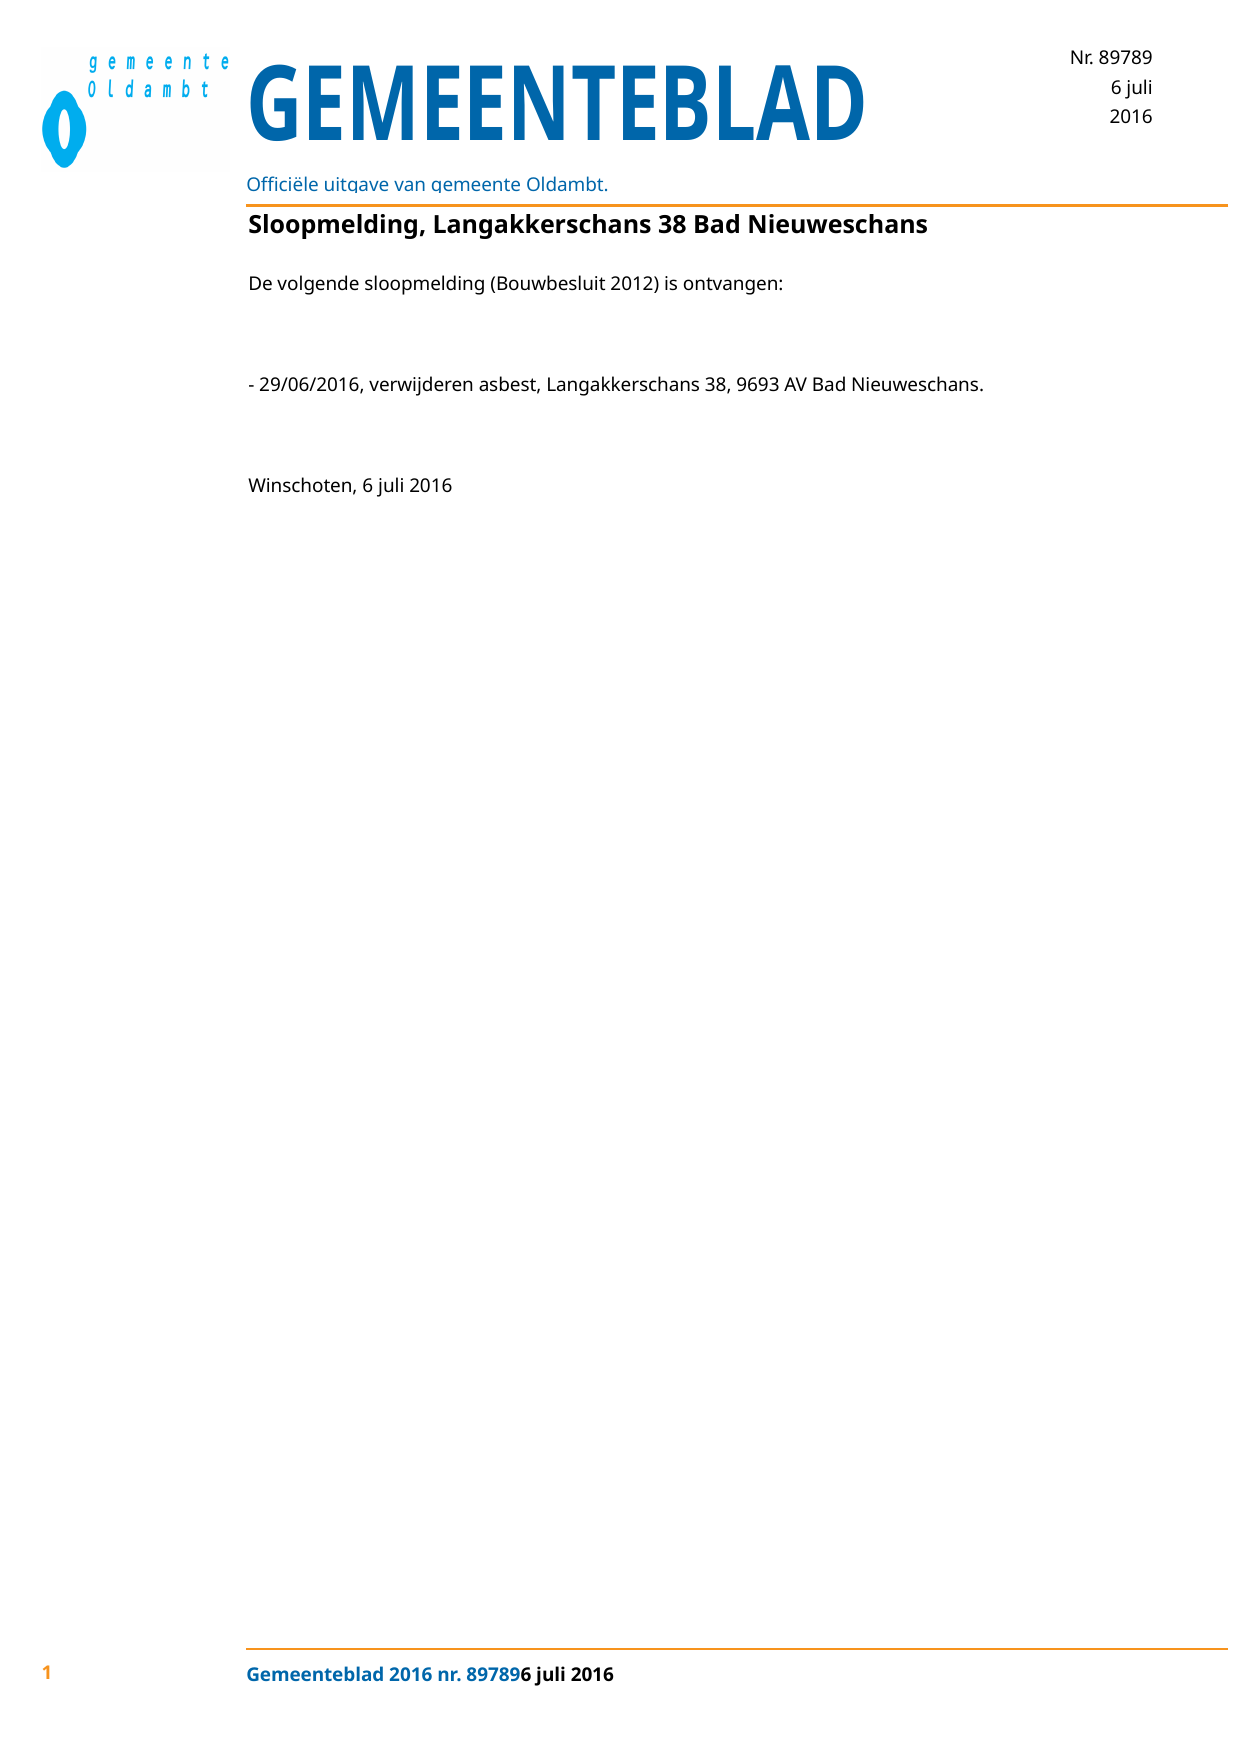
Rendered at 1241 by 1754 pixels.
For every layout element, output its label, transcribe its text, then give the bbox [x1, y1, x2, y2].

text Sloopmelding, Langakkerschans 38 Bad Nieuweschans [248, 207, 1152, 241]
text Winschoten, 6 juli 2016 [248, 472, 1152, 498]
picture [41, 47, 231, 172]
text De volgende sloopmelding (Bouwbesluit 2012) is ontvangen: [248, 270, 1152, 296]
text - 29/06/2016, verwijderen asbest, Langakkerschans 38, 9693 AV Bad Nieuweschans. [248, 371, 1152, 397]
